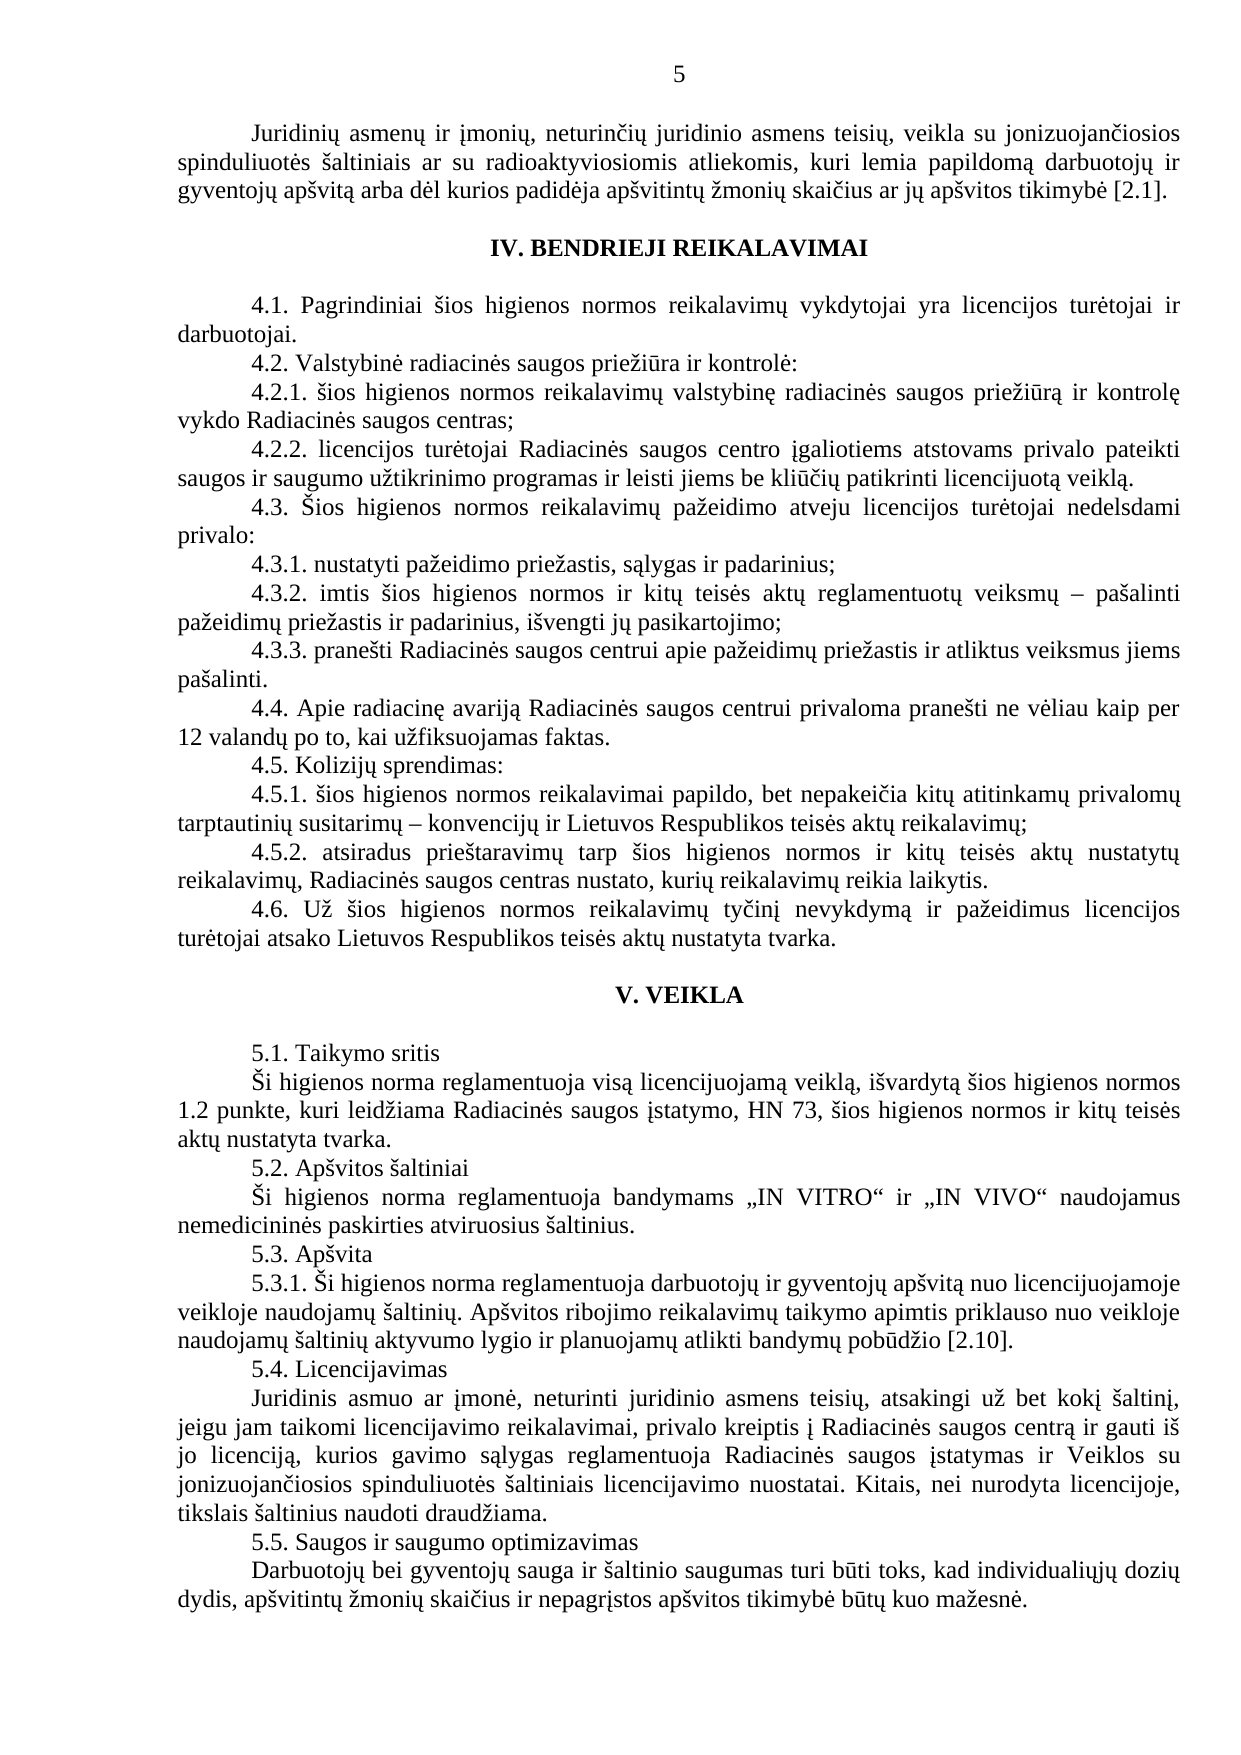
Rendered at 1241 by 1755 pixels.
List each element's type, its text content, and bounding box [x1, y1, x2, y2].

text Juridinių asmenų ir įmonių, neturinčių juridinio asmens teisių, veikla su jonizuojančiosios spinduliuotės šaltiniais ar su radioaktyviosiomis atliekomis, kuri lemia papildomą darbuotojų ir gyventojų apšvitą arba dėl kurios padidėja apšvitintų žmonių skaičius ar jų apšvitos tikimybė [2.1]. [177, 118, 1181, 204]
text IV. BENDRIEJI REIKALAVIMAI [177, 233, 1181, 262]
text Darbuotojų bei gyventojų sauga ir šaltinio saugumas turi būti toks, kad individualiųjų dozių dydis, apšvitintų žmonių skaičius ir nepagrįstos apšvitos tikimybė būtų kuo mažesnė. [177, 1556, 1181, 1613]
text 4.3.1. nustatyti pažeidimo priežastis, sąlygas ir padarinius; [177, 549, 1181, 578]
text 4.2.1. šios higienos normos reikalavimų valstybinę radiacinės saugos priežiūrą ir kontrolę vykdo Radiacinės saugos centras; [177, 377, 1181, 434]
text 5.1. Taikymo sritis [177, 1038, 1181, 1067]
text 5.5. Saugos ir saugumo optimizavimas [177, 1527, 1181, 1556]
text 5.2. Apšvitos šaltiniai [177, 1153, 1181, 1182]
text Juridinis asmuo ar įmonė, neturinti juridinio asmens teisių, atsakingi už bet kokį šaltinį, jeigu jam taikomi licencijavimo reikalavimai, privalo kreiptis į Radiacinės saugos centrą ir gauti iš jo licenciją, kurios gavimo sąlygas reglamentuoja Radiacinės saugos įstatymas ir Veiklos su jonizuojančiosios spinduliuotės šaltiniais licencijavimo nuostatai. Kitais, nei nurodyta licencijoje, tikslais šaltinius naudoti draudžiama. [177, 1383, 1181, 1527]
text 4.1. Pagrindiniai šios higienos normos reikalavimų vykdytojai yra licencijos turėtojai ir darbuotojai. [177, 291, 1181, 348]
text 4.5.2. atsiradus prieštaravimų tarp šios higienos normos ir kitų teisės aktų nustatytų reikalavimų, Radiacinės saugos centras nustato, kurių reikalavimų reikia laikytis. [177, 837, 1181, 894]
text 4.6. Už šios higienos normos reikalavimų tyčinį nevykdymą ir pažeidimus licencijos turėtojai atsako Lietuvos Respublikos teisės aktų nustatyta tvarka. [177, 894, 1181, 952]
text V. VEIKLA [177, 981, 1181, 1009]
text 4.2. Valstybinė radiacinės saugos priežiūra ir kontrolė: [177, 348, 1181, 377]
text 4.3. Šios higienos normos reikalavimų pažeidimo atveju licencijos turėtojai nedelsdami privalo: [177, 492, 1181, 549]
text 4.3.2. imtis šios higienos normos ir kitų teisės aktų reglamentuotų veiksmų – pašalinti pažeidimų priežastis ir padarinius, išvengti jų pasikartojimo; [177, 578, 1181, 636]
text 4.5.1. šios higienos normos reikalavimai papildo, bet nepakeičia kitų atitinkamų privalomų tarptautinių susitarimų – konvencijų ir Lietuvos Respublikos teisės aktų reikalavimų; [177, 779, 1181, 837]
text 4.5. Kolizijų sprendimas: [177, 751, 1181, 779]
text 5.3. Apšvita [177, 1239, 1181, 1268]
text 4.2.2. licencijos turėtojai Radiacinės saugos centro įgaliotiems atstovams privalo pateikti saugos ir saugumo užtikrinimo programas ir leisti jiems be kliūčių patikrinti licencijuotą veiklą. [177, 434, 1181, 492]
text 4.4. Apie radiacinę avariją Radiacinės saugos centrui privaloma pranešti ne vėliau kaip per 12 valandų po to, kai užfiksuojamas faktas. [177, 693, 1181, 751]
text 5.4. Licencijavimas [177, 1354, 1181, 1383]
text 4.3.3. pranešti Radiacinės saugos centrui apie pažeidimų priežastis ir atliktus veiksmus jiems pašalinti. [177, 636, 1181, 693]
text Ši higienos norma reglamentuoja bandymams „IN VITRO“ ir „IN VIVO“ naudojamus nemedicininės paskirties atviruosius šaltinius. [177, 1182, 1181, 1239]
text 5.3.1. Ši higienos norma reglamentuoja darbuotojų ir gyventojų apšvitą nuo licencijuojamoje veikloje naudojamų šaltinių. Apšvitos ribojimo reikalavimų taikymo apimtis priklauso nuo veikloje naudojamų šaltinių aktyvumo lygio ir planuojamų atlikti bandymų pobūdžio [2.10]. [177, 1268, 1181, 1354]
text Ši higienos norma reglamentuoja visą licencijuojamą veiklą, išvardytą šios higienos normos 1.2 punkte, kuri leidžiama Radiacinės saugos įstatymo, HN 73, šios higienos normos ir kitų teisės aktų nustatyta tvarka. [177, 1067, 1181, 1153]
